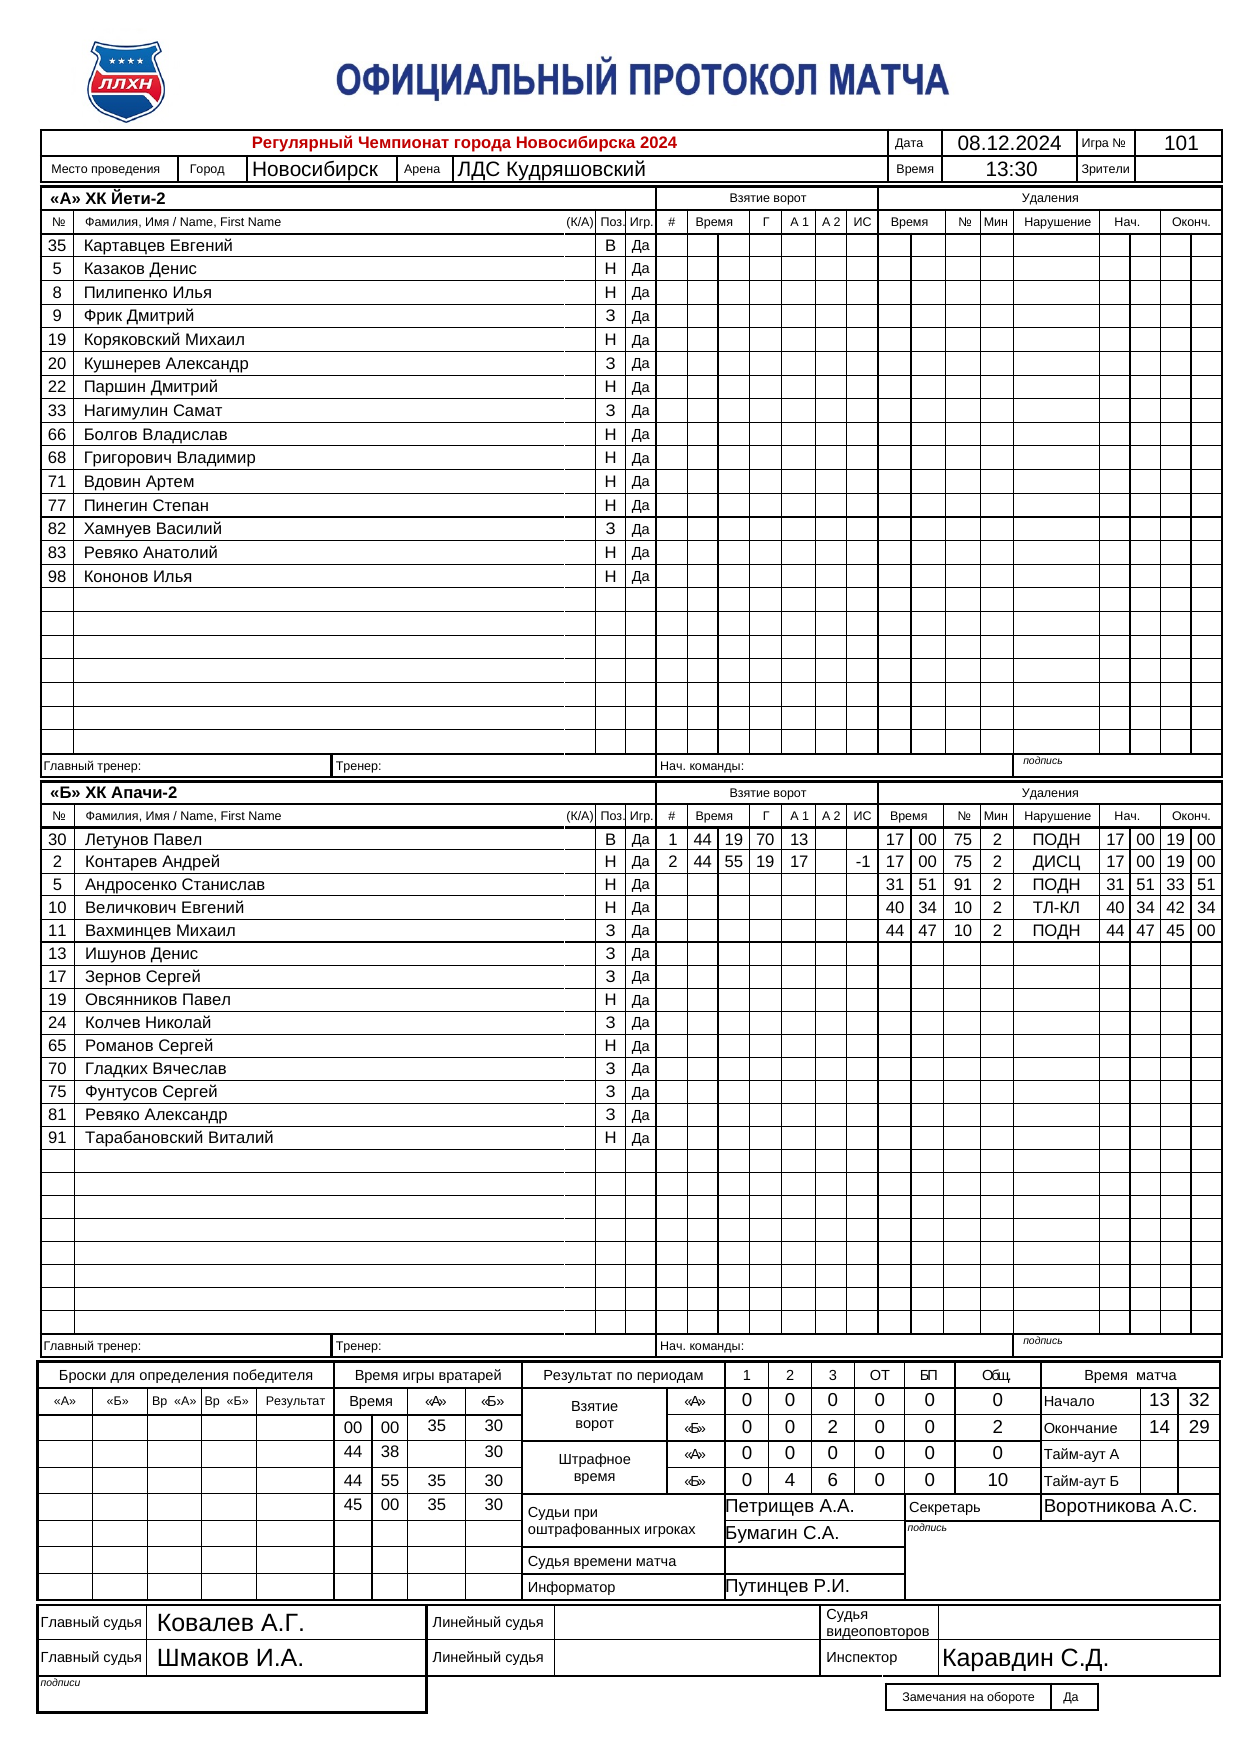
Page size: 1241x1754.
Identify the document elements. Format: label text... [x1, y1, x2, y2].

table_cell [782, 588, 815, 611]
table_cell [750, 1173, 781, 1195]
table_cell [816, 423, 846, 445]
table_cell [719, 896, 749, 918]
table_cell 42 [1161, 896, 1190, 918]
table_cell Да [626, 376, 655, 398]
table_cell [626, 1219, 655, 1241]
table_cell [816, 257, 846, 280]
table_cell 2 [981, 896, 1013, 918]
table_cell [750, 235, 781, 256]
table_cell [1014, 565, 1099, 587]
table_cell [719, 376, 749, 398]
table_cell [1131, 1127, 1160, 1149]
table_cell [912, 707, 945, 729]
table_cell [981, 352, 1013, 374]
table_cell [466, 1521, 521, 1546]
table_cell [847, 730, 877, 753]
table_cell Картавцев Евгений [74, 235, 564, 256]
table_cell 0 [905, 1442, 954, 1467]
table_cell 10 [42, 896, 74, 918]
table_cell [912, 1104, 943, 1126]
table_cell 00 [1192, 829, 1221, 849]
table_header Взятие ворот [657, 188, 877, 209]
table_cell Время [879, 211, 945, 233]
table_cell [981, 636, 1013, 658]
table_cell [1192, 588, 1221, 611]
table_cell [912, 399, 945, 422]
table_cell 35 [408, 1468, 465, 1493]
table_cell 0 [812, 1442, 854, 1467]
table_cell [816, 943, 846, 964]
table_cell [565, 1288, 595, 1310]
table_cell [782, 1288, 815, 1310]
table_cell [1100, 612, 1129, 634]
table_cell Главный тренер: [42, 1335, 330, 1356]
table_cell 75 [42, 1081, 74, 1103]
table_cell [782, 352, 815, 374]
table_header 3 [812, 1363, 854, 1387]
table_cell [1014, 1265, 1099, 1287]
table_cell [912, 1219, 943, 1241]
table_cell [912, 470, 945, 493]
table_cell З [596, 399, 625, 422]
table_cell Судья видеоповторов [821, 1606, 938, 1639]
table_cell [1131, 470, 1160, 493]
table_cell [42, 683, 73, 706]
table_cell [565, 235, 595, 256]
table_cell [1161, 257, 1190, 280]
table_cell Да [626, 352, 655, 374]
table_cell [657, 920, 687, 941]
table_cell [657, 943, 687, 964]
table_cell [1192, 943, 1221, 964]
table_cell [1100, 636, 1129, 658]
table_cell [981, 1196, 1013, 1218]
table_cell Пилипенко Илья [74, 281, 564, 303]
table_cell [688, 446, 717, 469]
table_cell [719, 446, 749, 469]
table_cell Казаков Денис [74, 257, 564, 280]
table_cell [782, 1104, 815, 1126]
table_header Время игры вратарей [335, 1363, 521, 1387]
table_cell [1100, 565, 1129, 587]
table_cell [981, 518, 1013, 540]
table_cell Результат [257, 1389, 333, 1413]
table_cell [879, 1058, 910, 1079]
table_cell [626, 612, 655, 634]
table_cell [408, 1521, 465, 1546]
table_cell 30 [42, 829, 74, 849]
table_cell [148, 1468, 201, 1493]
table_cell [565, 659, 595, 682]
table_cell [565, 896, 595, 918]
table_cell 2 [981, 920, 1013, 941]
table_cell [1161, 1035, 1190, 1057]
table_cell 71 [42, 470, 73, 493]
table_cell [1014, 1012, 1099, 1033]
table_cell Н [596, 376, 625, 398]
table_cell [565, 1311, 595, 1333]
table_cell [1100, 1196, 1129, 1218]
table_cell [1014, 1219, 1099, 1241]
table_cell 0 [855, 1442, 904, 1467]
table_cell [688, 565, 717, 587]
table_cell [782, 966, 815, 987]
table_cell [750, 281, 781, 303]
table_cell [42, 1311, 74, 1333]
table_cell 2 [981, 850, 1013, 872]
table_cell 82 [42, 518, 73, 540]
table_cell [1014, 683, 1099, 706]
table_cell [1192, 1058, 1221, 1079]
table_cell Нач. [1100, 805, 1160, 826]
table_cell [912, 257, 945, 280]
table_cell Линейный судья [428, 1640, 554, 1675]
table_cell [1131, 1081, 1160, 1103]
table_cell [565, 1012, 595, 1033]
table_cell Да [626, 966, 655, 987]
table_cell [626, 1173, 655, 1195]
table_cell Тайм-аут А [1042, 1441, 1140, 1467]
table_cell Да [626, 328, 655, 351]
table_cell [688, 1288, 717, 1310]
table_cell [42, 1288, 74, 1310]
table_cell 2 [981, 874, 1013, 895]
table_cell [75, 1242, 564, 1264]
table_cell [912, 1288, 943, 1310]
table_cell [981, 1058, 1013, 1079]
table_cell [596, 1288, 625, 1310]
table_cell [847, 966, 877, 987]
table_cell [816, 235, 846, 256]
table_cell [1099, 1682, 1220, 1711]
table_cell [750, 1288, 781, 1310]
table_cell «А» [668, 1442, 724, 1467]
table_cell [688, 1311, 717, 1333]
table_cell [688, 874, 717, 895]
table_cell [1131, 328, 1160, 351]
table_cell [879, 518, 910, 540]
table_cell [847, 541, 877, 564]
table_cell [657, 1196, 687, 1218]
table_cell [688, 470, 717, 493]
table_cell [657, 659, 687, 682]
table_cell [565, 707, 595, 729]
table_cell [946, 446, 980, 469]
table_cell [1161, 636, 1190, 658]
table_cell [879, 1081, 910, 1103]
table_cell [847, 352, 877, 374]
table_cell З [596, 966, 625, 987]
table_header 2 [769, 1363, 811, 1387]
table_cell [596, 1265, 625, 1287]
table_cell [981, 730, 1013, 753]
table_cell [750, 399, 781, 422]
table_cell [782, 257, 815, 280]
table_cell 2 [42, 850, 74, 872]
table_cell [39, 1547, 92, 1573]
table_cell [39, 1416, 92, 1440]
table_cell [626, 1288, 655, 1310]
table_cell [879, 1012, 910, 1033]
table_cell [879, 1150, 910, 1172]
table_cell [847, 281, 877, 303]
table_cell [1100, 1104, 1129, 1126]
table_cell Нач. [1100, 211, 1160, 233]
table_cell Н [596, 1035, 625, 1057]
table_cell [42, 659, 73, 682]
table_cell [912, 730, 945, 753]
table_cell [981, 659, 1013, 682]
table_cell [912, 1035, 943, 1057]
table_cell подпись [1014, 1335, 1221, 1356]
table_cell [750, 1104, 781, 1126]
table_cell [847, 989, 877, 1011]
table_cell 13 [1141, 1389, 1177, 1413]
table_cell [688, 352, 717, 374]
table_cell Кушнерев Александр [74, 352, 564, 374]
table_cell [944, 1173, 980, 1195]
table_cell [202, 1521, 256, 1546]
table_cell [1161, 659, 1190, 682]
table_cell [1014, 659, 1099, 682]
table_cell [847, 1219, 877, 1241]
table_cell [1192, 966, 1221, 987]
table_cell 66 [42, 423, 73, 445]
table_cell [565, 1265, 595, 1287]
table_cell [981, 235, 1013, 256]
table_cell 13:30 [943, 157, 1076, 181]
table_cell [1131, 1035, 1160, 1057]
table_cell [816, 1173, 846, 1195]
table_cell [1131, 235, 1160, 256]
table_cell [1131, 707, 1160, 729]
table_cell [202, 1547, 256, 1573]
table_cell [1161, 423, 1190, 445]
table_cell [1100, 1311, 1129, 1333]
table_cell [1014, 707, 1099, 729]
table_cell [1192, 1288, 1221, 1310]
table_cell Нач. команды: [657, 755, 1012, 776]
table_cell [750, 1219, 781, 1241]
table_cell [1014, 730, 1099, 753]
table_cell [1100, 305, 1129, 327]
table_cell [74, 683, 564, 706]
table_cell [1100, 707, 1129, 729]
table_cell [1014, 235, 1099, 256]
table_cell Овсянников Павел [75, 989, 564, 1011]
table_cell Да [626, 281, 655, 303]
table_cell [750, 636, 781, 658]
table_cell [39, 1494, 92, 1520]
table_cell Фунтусов Сергей [75, 1081, 564, 1103]
table_cell [981, 446, 1013, 469]
table_cell [1131, 730, 1160, 753]
table_cell [596, 707, 625, 729]
table_cell № [42, 211, 73, 233]
table_cell [816, 659, 846, 682]
table_cell [944, 1104, 980, 1126]
table_cell [750, 989, 781, 1011]
table_cell 44 [335, 1468, 371, 1493]
table_cell 34 [1131, 896, 1160, 918]
table_cell [373, 1521, 407, 1546]
table_cell [782, 1265, 815, 1287]
table_cell [626, 683, 655, 706]
table_cell Тренер: [333, 755, 655, 776]
table_cell [1131, 518, 1160, 540]
table_cell [946, 683, 980, 706]
table_cell [719, 1127, 749, 1149]
table_cell 33 [1161, 874, 1190, 895]
table_cell [657, 565, 687, 587]
table_cell [750, 943, 781, 964]
table_cell [944, 1196, 980, 1218]
table_cell [750, 1196, 781, 1218]
table_cell 0 [726, 1468, 768, 1493]
table_cell [565, 305, 595, 327]
table_cell 00 [335, 1416, 371, 1440]
table_cell [946, 352, 980, 374]
table_header Регулярный Чемпионат города Новосибирска 2024 [42, 131, 887, 155]
table_cell [1131, 588, 1160, 611]
table_cell [565, 588, 595, 611]
table_cell З [596, 943, 625, 964]
table_cell [74, 707, 564, 729]
table_cell Н [596, 541, 625, 564]
table_cell [782, 1311, 815, 1333]
table_cell [148, 1521, 201, 1546]
table_cell Главный тренер: [42, 755, 330, 776]
table_cell [946, 707, 980, 729]
table_cell [816, 305, 846, 327]
table_cell [816, 1219, 846, 1241]
table_cell [879, 1311, 910, 1333]
table_cell [912, 446, 945, 469]
table_cell 13 [42, 943, 74, 964]
table_cell [946, 636, 980, 658]
table_cell 17 [1100, 850, 1129, 872]
table_cell 31 [879, 874, 910, 895]
table_cell Да [626, 494, 655, 516]
table_cell [912, 235, 945, 256]
table_cell [912, 612, 945, 634]
table_cell [719, 257, 749, 280]
table_cell 0 [726, 1389, 768, 1413]
table_cell [981, 1288, 1013, 1310]
table_cell [912, 1012, 943, 1033]
table_cell 83 [42, 541, 73, 564]
table_cell [657, 1081, 687, 1103]
table_cell [782, 565, 815, 587]
table_cell [912, 659, 945, 682]
table_cell [75, 1219, 564, 1241]
table_cell Нагимулин Самат [74, 399, 564, 422]
table_cell Да [626, 874, 655, 895]
table_cell 0 [905, 1468, 954, 1493]
table_cell [719, 1058, 749, 1079]
table_cell 91 [944, 874, 980, 895]
table_cell [816, 1058, 846, 1079]
table_cell [657, 1058, 687, 1079]
table_cell 40 [1100, 896, 1129, 918]
table_cell [1100, 1219, 1129, 1241]
table_cell 91 [42, 1127, 74, 1149]
table_cell [565, 281, 595, 303]
table_cell [719, 659, 749, 682]
table_cell 00 [373, 1494, 407, 1520]
table_cell ИС [847, 211, 877, 233]
table_cell Да [626, 920, 655, 941]
table_cell [816, 920, 846, 941]
table_cell [946, 730, 980, 753]
table_cell [75, 1196, 564, 1218]
table_cell [565, 943, 595, 964]
table_cell [816, 636, 846, 658]
table_cell Место проведения [42, 157, 177, 181]
table_cell [782, 1081, 815, 1103]
table_cell [565, 1173, 595, 1195]
table_header Игра № [1078, 131, 1134, 155]
table_cell Да [626, 399, 655, 422]
table_cell [596, 588, 625, 611]
table_cell № [946, 211, 980, 233]
table_header Замечания на обороте [887, 1685, 1050, 1709]
table_cell [847, 1104, 877, 1126]
table_cell [657, 446, 687, 469]
table_cell [847, 328, 877, 351]
table_cell [719, 352, 749, 374]
table_cell [750, 966, 781, 987]
table_cell [1014, 612, 1099, 634]
table_cell [912, 1242, 943, 1264]
table_header Удаления [879, 188, 1221, 209]
table_cell [1014, 1150, 1099, 1172]
table_cell [719, 730, 749, 753]
table_cell [944, 1058, 980, 1079]
table_cell [750, 707, 781, 729]
table_cell [42, 1173, 74, 1195]
table_cell [1192, 376, 1221, 398]
table_cell 51 [912, 874, 943, 895]
table_cell [912, 423, 945, 445]
table_cell [657, 1012, 687, 1033]
table_cell [782, 518, 815, 540]
table_cell [688, 659, 717, 682]
table_cell [1131, 541, 1160, 564]
table_cell 0 [726, 1442, 768, 1467]
table_cell [981, 470, 1013, 493]
table_cell [1161, 1242, 1190, 1264]
table_cell [657, 376, 687, 398]
table_cell Игр. [626, 211, 655, 233]
table_cell [719, 235, 749, 256]
table_cell [565, 850, 595, 872]
table_cell [688, 1265, 717, 1287]
table_cell [688, 541, 717, 564]
table_cell [879, 1173, 910, 1195]
table_cell [202, 1416, 256, 1440]
table_cell [1014, 1288, 1099, 1310]
table_cell 47 [912, 920, 943, 941]
table_cell Коряковский Михаил [74, 328, 564, 351]
table_cell [750, 683, 781, 706]
table_cell [1014, 470, 1099, 493]
table_cell 0 [769, 1389, 811, 1413]
table_cell [688, 399, 717, 422]
table_cell [1100, 1173, 1129, 1195]
table_cell [782, 920, 815, 941]
table_cell [816, 1127, 846, 1149]
table_cell [847, 423, 877, 445]
table_cell Нарушение [1014, 805, 1099, 826]
table_cell [1131, 1242, 1160, 1264]
table_cell [1131, 257, 1160, 280]
table_cell [1161, 1265, 1190, 1287]
table_cell 33 [42, 399, 73, 422]
table_cell В [596, 829, 625, 849]
table_cell Да [626, 305, 655, 327]
table_cell 6 [812, 1468, 854, 1493]
table_cell Ревяко Александр [75, 1104, 564, 1126]
table_cell [1161, 518, 1190, 540]
table_cell [555, 1606, 819, 1639]
table_cell [782, 874, 815, 895]
table_cell [782, 541, 815, 564]
table_cell Фамилия, Имя / Name, First Name [75, 805, 565, 826]
table_cell [879, 966, 910, 987]
table_cell [42, 636, 73, 658]
table_cell 1 [657, 829, 687, 849]
table_cell [1100, 989, 1129, 1011]
table_cell [565, 989, 595, 1011]
table_cell Н [596, 281, 625, 303]
table_cell [944, 1035, 980, 1057]
table_cell [946, 470, 980, 493]
table_cell [688, 1150, 717, 1172]
table_cell [688, 235, 717, 256]
table_cell [75, 1150, 564, 1172]
table_cell [565, 1058, 595, 1079]
table_cell [981, 305, 1013, 327]
table_cell [1100, 494, 1129, 516]
table_cell Судья времени матча [523, 1548, 724, 1573]
table_cell [1161, 1219, 1190, 1241]
table_cell [946, 257, 980, 280]
table_cell [1131, 1196, 1160, 1218]
table_cell [39, 1521, 92, 1546]
table_cell [688, 1058, 717, 1079]
table_cell [879, 541, 910, 564]
table_cell [657, 518, 687, 540]
table_cell [42, 730, 73, 753]
table_cell 19 [1161, 829, 1190, 849]
table_cell [847, 399, 877, 422]
table_cell [879, 707, 910, 729]
table_cell [596, 1219, 625, 1241]
table_cell [879, 730, 910, 753]
table_cell 30 [466, 1441, 521, 1467]
table_cell [1131, 352, 1160, 374]
table_cell [847, 1058, 877, 1079]
table_cell [782, 1173, 815, 1195]
table_cell 20 [42, 352, 73, 374]
table_cell [816, 1012, 846, 1033]
table_cell 45 [335, 1494, 371, 1520]
table_cell Пинегин Степан [74, 494, 564, 516]
table_cell [1100, 257, 1129, 280]
table_cell [939, 1606, 1219, 1639]
table_cell [1131, 281, 1160, 303]
table_cell [816, 588, 846, 611]
table_cell [657, 470, 687, 493]
table_cell [782, 659, 815, 682]
table_cell [1100, 683, 1129, 706]
table_cell [1141, 1468, 1177, 1493]
table_cell [946, 328, 980, 351]
table_cell [981, 588, 1013, 611]
table_cell [981, 1219, 1013, 1241]
table_header Да [1052, 1685, 1097, 1709]
table_cell [626, 636, 655, 658]
table_cell [596, 730, 625, 753]
table_cell [74, 659, 564, 682]
table_cell [1161, 305, 1190, 327]
table_cell [782, 1058, 815, 1079]
table_cell «А» [39, 1389, 92, 1413]
table_cell А 2 [816, 805, 846, 826]
table_cell [1161, 1012, 1190, 1033]
table_cell [719, 1104, 749, 1126]
table_cell [879, 683, 910, 706]
table_cell [719, 328, 749, 351]
table_cell [750, 1242, 781, 1264]
table_cell [981, 1035, 1013, 1057]
table_cell [981, 328, 1013, 351]
table_cell [719, 1265, 749, 1287]
table_cell 30 [466, 1494, 521, 1520]
table_cell [719, 518, 749, 540]
table_cell [944, 943, 980, 964]
table_cell Шмаков И.А. [147, 1640, 425, 1675]
table_cell [879, 376, 910, 398]
table_cell Судьи при оштрафованных игроках [523, 1495, 724, 1546]
table_cell [879, 1035, 910, 1057]
table_header 1 [726, 1363, 768, 1387]
table_cell [879, 328, 910, 351]
table_cell [847, 874, 877, 895]
table_cell [565, 1127, 595, 1149]
table_cell [946, 588, 980, 611]
table_cell [981, 989, 1013, 1011]
table_cell [1192, 730, 1221, 753]
table_cell Начало [1042, 1389, 1140, 1413]
table_cell [626, 1311, 655, 1333]
table_cell [202, 1441, 256, 1467]
table_cell [946, 659, 980, 682]
table_cell [1161, 1127, 1190, 1149]
table_cell [912, 281, 945, 303]
table_cell 81 [42, 1104, 74, 1126]
table_cell [946, 281, 980, 303]
table_cell [847, 518, 877, 540]
table_cell [816, 730, 846, 753]
table_cell Каравдин С.Д. [939, 1640, 1219, 1675]
table_header 101 [1136, 131, 1221, 155]
table_cell [782, 494, 815, 516]
table_cell [657, 1311, 687, 1333]
table_cell 32 [1179, 1389, 1219, 1413]
table_cell Да [626, 1012, 655, 1033]
table_cell [42, 1242, 74, 1264]
table_cell [719, 707, 749, 729]
table_cell [816, 1288, 846, 1310]
table_cell [816, 1150, 846, 1172]
table_cell [1161, 470, 1190, 493]
table_cell [750, 1081, 781, 1103]
table_cell Да [626, 541, 655, 564]
table_cell Н [596, 850, 625, 872]
table_cell [847, 1081, 877, 1103]
table_cell [816, 518, 846, 540]
table_cell Болгов Владислав [74, 423, 564, 445]
table_cell [565, 494, 595, 516]
table_cell 10 [944, 896, 980, 918]
table_cell [74, 612, 564, 634]
table_cell [42, 1196, 74, 1218]
table_cell Нач. команды: [657, 1335, 1012, 1356]
table_cell [565, 328, 595, 351]
table_cell [1131, 659, 1160, 682]
table_cell Да [626, 423, 655, 445]
table_cell [981, 257, 1013, 280]
table_cell [1192, 1242, 1221, 1264]
table_cell [946, 518, 980, 540]
table_cell [148, 1547, 201, 1573]
table_cell [944, 989, 980, 1011]
table_cell [39, 1468, 92, 1493]
table_cell [946, 565, 980, 587]
table_cell [782, 612, 815, 634]
table_cell Вдовин Артем [74, 470, 564, 493]
table_cell [782, 943, 815, 964]
table_cell Ишунов Денис [75, 943, 564, 964]
table_cell [847, 1173, 877, 1195]
table_cell [1192, 1035, 1221, 1057]
table_cell [1192, 494, 1221, 516]
table_cell [782, 1127, 815, 1149]
table_cell [596, 612, 625, 634]
table_cell [1100, 446, 1129, 469]
table_cell [657, 494, 687, 516]
table_cell З [596, 1058, 625, 1079]
table_cell [981, 423, 1013, 445]
table_cell [1192, 636, 1221, 658]
table_cell [719, 1035, 749, 1057]
table_cell [912, 989, 943, 1011]
table_cell [626, 707, 655, 729]
table_cell [750, 565, 781, 587]
table_cell [879, 588, 910, 611]
table_cell [1100, 352, 1129, 374]
table_cell [1161, 1104, 1190, 1126]
table_cell [565, 1150, 595, 1172]
table_cell [847, 470, 877, 493]
table_cell [719, 1081, 749, 1103]
table_cell 00 [1131, 850, 1160, 872]
table_cell [782, 1242, 815, 1264]
table_cell [657, 257, 687, 280]
table_cell [42, 1219, 74, 1241]
table_cell [1192, 1081, 1221, 1103]
table_cell А 1 [782, 805, 815, 826]
table_cell [1161, 1058, 1190, 1079]
table_cell [719, 943, 749, 964]
table_cell [1161, 612, 1190, 634]
table_cell [981, 1104, 1013, 1126]
table_cell [39, 1441, 92, 1467]
table_cell [847, 659, 877, 682]
table_cell [688, 305, 717, 327]
table_cell [657, 541, 687, 564]
table_cell Да [626, 1104, 655, 1126]
table_cell [879, 446, 910, 469]
table_cell 34 [1192, 896, 1221, 918]
table_cell [688, 896, 717, 918]
table_cell Величкович Евгений [75, 896, 564, 918]
table_cell [688, 494, 717, 516]
table_cell [1192, 352, 1221, 374]
table_cell [1161, 1311, 1190, 1333]
table_cell [565, 1081, 595, 1103]
table_cell Время [879, 805, 943, 826]
table_cell [688, 920, 717, 941]
table_cell 22 [42, 376, 73, 398]
table_cell [202, 1574, 256, 1599]
table_cell [782, 305, 815, 327]
table_cell [688, 257, 717, 280]
table_cell [688, 281, 717, 303]
table_header «Б» ХК Апачи-2 [42, 783, 655, 803]
table_cell [1131, 494, 1160, 516]
table_cell [565, 874, 595, 895]
table_cell [912, 943, 943, 964]
table_cell 0 [905, 1389, 954, 1413]
table_cell Да [626, 470, 655, 493]
table_cell 17 [1100, 829, 1129, 849]
table_cell [1131, 376, 1160, 398]
table_cell [750, 1035, 781, 1057]
table_cell [93, 1416, 147, 1440]
table_cell [981, 1173, 1013, 1195]
table_cell 00 [373, 1416, 407, 1440]
table_cell 0 [956, 1442, 1040, 1467]
table_cell Инспектор [821, 1640, 938, 1675]
table_cell [981, 966, 1013, 987]
table_cell [847, 896, 877, 918]
table_cell [1192, 399, 1221, 422]
table_cell # [657, 211, 687, 233]
table_cell [657, 423, 687, 445]
table_cell [466, 1547, 521, 1573]
table_cell 11 [42, 920, 74, 941]
table_cell [782, 896, 815, 918]
table_cell [816, 707, 846, 729]
table_cell [879, 1219, 910, 1241]
table_cell [847, 446, 877, 469]
table_cell [596, 1150, 625, 1172]
table_cell подпись [1014, 755, 1221, 776]
table_cell [1014, 352, 1099, 374]
table_cell [750, 305, 781, 327]
table_cell [1131, 1265, 1160, 1287]
table_cell [657, 588, 687, 611]
table_cell [816, 850, 846, 872]
table_cell [1192, 423, 1221, 445]
table_cell З [596, 920, 625, 941]
table_cell [944, 1265, 980, 1287]
table_cell [847, 1242, 877, 1264]
table_cell [148, 1441, 201, 1467]
table_cell [688, 1173, 717, 1195]
table_cell [981, 1081, 1013, 1103]
table_cell З [596, 1012, 625, 1033]
table_cell 47 [1131, 920, 1160, 941]
table_cell [750, 1058, 781, 1079]
table_cell [1014, 281, 1099, 303]
table_cell [879, 1265, 910, 1287]
table_cell [944, 1242, 980, 1264]
table_cell [719, 541, 749, 564]
table_cell [626, 1265, 655, 1287]
table_cell [565, 423, 595, 445]
table_cell [981, 541, 1013, 564]
table_cell [816, 829, 846, 849]
table_cell [1100, 328, 1129, 351]
table_cell З [596, 305, 625, 327]
table_cell Да [626, 1058, 655, 1079]
table_cell [373, 1547, 407, 1573]
table_cell 2 [981, 829, 1013, 849]
table_cell [946, 376, 980, 398]
table_cell 44 [688, 829, 717, 849]
table_cell [657, 1127, 687, 1149]
table_cell [565, 1104, 595, 1126]
table_cell [565, 470, 595, 493]
table_cell Романов Сергей [75, 1035, 564, 1057]
table_cell [912, 494, 945, 516]
table_cell [879, 235, 910, 256]
table_cell [1014, 376, 1099, 398]
table_cell [1100, 1242, 1129, 1264]
table_cell [1014, 1127, 1099, 1149]
table_cell [847, 1150, 877, 1172]
table_cell [879, 989, 910, 1011]
table_cell Паршин Дмитрий [74, 376, 564, 398]
table_cell [428, 1677, 882, 1711]
table_cell 35 [408, 1494, 465, 1520]
table_cell [750, 446, 781, 469]
table_cell ИС [847, 805, 877, 826]
table_cell [879, 470, 910, 493]
table_cell [688, 683, 717, 706]
table_cell [879, 1104, 910, 1126]
table_cell ПОДН [1014, 829, 1099, 849]
table_cell [782, 235, 815, 256]
table_cell [981, 1127, 1013, 1149]
table_cell А 1 [782, 211, 815, 233]
table_cell Летунов Павел [75, 829, 564, 849]
table_cell [981, 281, 1013, 303]
table_cell Оконч. [1161, 211, 1221, 233]
table_cell Время [688, 805, 749, 826]
table_cell [148, 1574, 201, 1599]
table_cell [1100, 1012, 1129, 1033]
table_cell Да [626, 1081, 655, 1103]
table_cell [257, 1574, 333, 1599]
table_cell [1100, 659, 1129, 682]
table_cell [782, 446, 815, 469]
table_header Броски для определения победителя [39, 1363, 333, 1387]
table_cell 30 [466, 1468, 521, 1493]
table_cell [879, 257, 910, 280]
table_cell [75, 1311, 564, 1333]
table_cell [912, 1058, 943, 1079]
table_cell [1192, 707, 1221, 729]
table_cell [750, 352, 781, 374]
table_cell 19 [1161, 850, 1190, 872]
table_cell [1014, 518, 1099, 540]
table_cell [750, 1127, 781, 1149]
table_cell «А» [408, 1389, 465, 1413]
table_cell [1161, 966, 1190, 987]
table_cell 75 [944, 829, 980, 849]
table_cell [1131, 305, 1160, 327]
table_cell «Б » [466, 1389, 521, 1413]
table_cell [879, 1196, 910, 1218]
table_cell [75, 1173, 564, 1195]
table_cell [782, 470, 815, 493]
table_cell Петрищев А.А. [726, 1495, 904, 1520]
table_cell [719, 874, 749, 895]
table_cell [719, 1173, 749, 1195]
table_cell [912, 1127, 943, 1149]
table_cell [202, 1468, 256, 1493]
table_cell Бумагин С.А. [726, 1521, 904, 1546]
table_cell [1192, 1104, 1221, 1126]
table_cell [847, 565, 877, 587]
table_cell [657, 1288, 687, 1310]
table_cell [847, 1127, 877, 1149]
table_cell 0 [812, 1389, 854, 1413]
table_cell [750, 494, 781, 516]
table_cell [719, 1196, 749, 1218]
table_cell 13 [782, 829, 815, 849]
table_cell [719, 1012, 749, 1033]
table_cell [1014, 966, 1099, 987]
table_cell [565, 920, 595, 941]
table_cell Да [626, 235, 655, 256]
table_cell [42, 1150, 74, 1172]
table_cell [879, 423, 910, 445]
table_cell [688, 1012, 717, 1033]
table_cell [657, 328, 687, 351]
table_cell [750, 920, 781, 941]
table_cell [596, 659, 625, 682]
table_cell [565, 1219, 595, 1241]
table_cell [1100, 376, 1129, 398]
table_cell [1192, 989, 1221, 1011]
table_cell ДИСЦ [1014, 850, 1099, 872]
table_cell 00 [1131, 829, 1160, 849]
table_cell 19 [719, 829, 749, 849]
table_cell Н [596, 470, 625, 493]
table_cell [466, 1574, 521, 1599]
table_cell [1136, 157, 1221, 181]
table_cell [93, 1521, 147, 1546]
table_cell [847, 257, 877, 280]
table_cell [816, 1035, 846, 1057]
table_cell [688, 966, 717, 987]
table_cell 0 [726, 1415, 768, 1440]
table_cell [719, 1150, 749, 1172]
table_cell [944, 1219, 980, 1241]
table_cell [1100, 730, 1129, 753]
table_cell Да [626, 896, 655, 918]
table_cell [657, 636, 687, 658]
table_cell 55 [373, 1468, 407, 1493]
table_header Взятие ворот [657, 783, 877, 803]
table_cell Путинцев Р.И. [726, 1575, 904, 1599]
table_cell [257, 1416, 333, 1440]
table_cell [879, 1242, 910, 1264]
table_cell [626, 730, 655, 753]
table_cell [565, 966, 595, 987]
table_cell [944, 1012, 980, 1033]
table_cell [1161, 376, 1190, 398]
table_cell ПОДН [1014, 920, 1099, 941]
table_cell [626, 1242, 655, 1264]
table_cell Г [750, 211, 781, 233]
table_cell [944, 1127, 980, 1149]
table_cell [944, 1081, 980, 1103]
table_cell З [596, 1104, 625, 1126]
table_cell [1100, 1150, 1129, 1172]
table_cell [816, 470, 846, 493]
table_cell [816, 446, 846, 469]
table_header Время матча [1042, 1363, 1219, 1387]
table_cell [202, 1494, 256, 1520]
table_cell [1161, 494, 1190, 516]
table_cell [847, 920, 877, 941]
table_cell [657, 966, 687, 987]
table_cell [879, 1127, 910, 1149]
table_cell [565, 683, 595, 706]
table_cell 70 [42, 1058, 74, 1079]
table_cell Н [596, 494, 625, 516]
table_cell [847, 1288, 877, 1310]
table_cell [1100, 541, 1129, 564]
table_cell [782, 376, 815, 398]
table_cell [688, 730, 717, 753]
table_cell Вахминцев Михаил [75, 920, 564, 941]
table_cell [816, 541, 846, 564]
table_cell [1192, 281, 1221, 303]
table_cell [879, 612, 910, 634]
table_cell [719, 399, 749, 422]
table_cell [847, 683, 877, 706]
table_cell 19 [750, 850, 781, 872]
table_cell [981, 494, 1013, 516]
table_cell 31 [1100, 874, 1129, 895]
table_cell [335, 1547, 371, 1573]
table_cell Да [626, 446, 655, 469]
table_header «А» ХК Йети-2 [42, 188, 655, 209]
table_cell ЛДС Кудряшовский [454, 157, 887, 181]
table_cell [596, 1311, 625, 1333]
table_cell [565, 829, 595, 849]
table_cell 0 [769, 1415, 811, 1440]
table_cell [1014, 541, 1099, 564]
table_cell [879, 943, 910, 964]
table_cell 10 [944, 920, 980, 941]
table_cell [1192, 1150, 1221, 1172]
table_cell [816, 874, 846, 895]
table_cell [1192, 446, 1221, 469]
table_header Общ. [956, 1363, 1040, 1387]
table_cell [944, 966, 980, 987]
table_cell А 2 [816, 211, 846, 233]
table_cell [782, 1035, 815, 1057]
table_cell [816, 1311, 846, 1333]
table_cell Новосибирск [248, 157, 396, 181]
table_cell [946, 494, 980, 516]
table_cell [688, 1242, 717, 1264]
table_cell [335, 1521, 371, 1546]
table_cell -1 [847, 850, 877, 872]
table_cell [981, 1265, 1013, 1287]
table_cell [912, 588, 945, 611]
table_cell [657, 235, 687, 256]
table_cell З [596, 518, 625, 540]
table_cell [408, 1574, 465, 1599]
table_cell # [657, 805, 687, 826]
table_cell [1100, 943, 1129, 964]
table_cell [1014, 636, 1099, 658]
table_cell [1192, 257, 1221, 280]
table_cell Время [335, 1389, 407, 1413]
table_cell З [596, 352, 625, 374]
table_cell [719, 1219, 749, 1241]
table_cell [1192, 235, 1221, 256]
table_cell [688, 423, 717, 445]
table_cell [565, 541, 595, 564]
table_cell [565, 352, 595, 374]
table_cell [847, 1311, 877, 1333]
table_cell [816, 1242, 846, 1264]
table_cell [555, 1640, 819, 1675]
table_cell Линейный судья [428, 1606, 554, 1639]
table_cell [626, 1196, 655, 1218]
table_cell Информатор [523, 1575, 724, 1599]
table_cell 0 [855, 1389, 904, 1413]
table_cell 40 [879, 896, 910, 918]
table_cell [1192, 305, 1221, 327]
table_cell [1192, 565, 1221, 587]
table_cell [912, 966, 943, 987]
table_cell [816, 989, 846, 1011]
table_cell [1100, 1288, 1129, 1310]
table_cell Фамилия, Имя / Name, First Name [74, 211, 565, 233]
table_cell [565, 1035, 595, 1057]
table_cell [688, 989, 717, 1011]
table_cell [148, 1416, 201, 1440]
table_cell [688, 328, 717, 351]
table_cell 98 [42, 565, 73, 587]
table_cell [657, 1173, 687, 1195]
table_cell [1161, 1288, 1190, 1310]
table_cell 17 [879, 850, 910, 872]
table_cell 17 [42, 966, 74, 987]
table_cell [1131, 565, 1160, 587]
table_cell [719, 1311, 749, 1333]
table_cell [879, 494, 910, 516]
table_cell [816, 376, 846, 398]
table_cell [39, 1574, 92, 1599]
table_cell [657, 874, 687, 895]
table_cell 00 [912, 829, 943, 849]
table_cell [1014, 1058, 1099, 1079]
table_cell 0 [956, 1389, 1040, 1413]
table_cell [750, 874, 781, 895]
table_cell [565, 730, 595, 753]
table_cell [565, 257, 595, 280]
table_cell подпись [906, 1522, 1219, 1599]
table_cell [373, 1574, 407, 1599]
table_cell [750, 1012, 781, 1033]
table_cell [782, 707, 815, 729]
table_cell [912, 1196, 943, 1218]
table_cell 17 [879, 829, 910, 849]
table_cell [847, 1035, 877, 1057]
table_cell [1192, 1173, 1221, 1195]
table_cell [93, 1574, 147, 1599]
table_cell [408, 1441, 465, 1467]
table_cell [750, 612, 781, 634]
table_cell 35 [42, 235, 73, 256]
table_cell 45 [1161, 920, 1190, 941]
table_cell [816, 612, 846, 634]
table_cell [93, 1468, 147, 1493]
table_cell [1131, 683, 1160, 706]
table_cell [750, 1311, 781, 1333]
table_cell 29 [1179, 1415, 1219, 1440]
table_cell [688, 636, 717, 658]
table_cell [719, 989, 749, 1011]
table_cell [657, 281, 687, 303]
table_cell [1014, 1242, 1099, 1264]
table_cell 51 [1192, 874, 1221, 895]
table_cell ПОДН [1014, 874, 1099, 895]
table_cell [1014, 257, 1099, 280]
table_cell [883, 1677, 1220, 1681]
table_cell [879, 565, 910, 587]
table_cell [1192, 1127, 1221, 1149]
table_cell [981, 1242, 1013, 1264]
table_cell [944, 1288, 980, 1310]
table_cell [257, 1547, 333, 1573]
table_cell [1131, 423, 1160, 445]
table_cell [565, 376, 595, 398]
table_cell «Б» [668, 1415, 724, 1440]
table_cell [657, 1242, 687, 1264]
table_cell [782, 1012, 815, 1033]
table_cell [93, 1441, 147, 1467]
table_cell [688, 518, 717, 540]
table_cell [1100, 1035, 1129, 1057]
table_cell (К/А) [565, 805, 595, 826]
table_cell [1131, 1058, 1160, 1079]
table_cell [847, 1196, 877, 1218]
table_cell [1131, 1104, 1160, 1126]
table_cell [1161, 399, 1190, 422]
table_cell [74, 636, 564, 658]
table_cell [912, 565, 945, 587]
table_cell [879, 636, 910, 658]
table_cell [719, 683, 749, 706]
table_cell [912, 541, 945, 564]
table_cell Мин [981, 805, 1013, 826]
table_cell Поз. [596, 805, 625, 826]
table_cell 5 [42, 257, 73, 280]
table_cell [1161, 235, 1190, 256]
table_cell [981, 1311, 1013, 1333]
table_cell Н [596, 874, 625, 895]
table_cell [74, 730, 564, 753]
table_cell [782, 636, 815, 658]
table_cell [1014, 399, 1099, 422]
table_cell [257, 1468, 333, 1493]
table_cell [981, 565, 1013, 587]
table_cell [946, 612, 980, 634]
table_cell Да [626, 518, 655, 540]
picture [5, 28, 1179, 129]
table_cell [1161, 565, 1190, 587]
table_cell 2 [956, 1415, 1040, 1440]
table_header ОТ [855, 1363, 904, 1387]
table_cell [1100, 235, 1129, 256]
table_cell [1014, 1196, 1099, 1218]
table_cell [719, 423, 749, 445]
table_header Результат по периодам [523, 1363, 724, 1387]
table_cell 0 [855, 1415, 904, 1440]
table_cell [1131, 1288, 1160, 1310]
table_cell [1014, 305, 1099, 327]
table_cell [981, 707, 1013, 729]
table_cell 0 [905, 1415, 954, 1440]
table_cell [565, 446, 595, 469]
table_cell 2 [812, 1415, 854, 1440]
table_cell [657, 352, 687, 374]
table_cell 4 [769, 1468, 811, 1493]
table_cell Н [596, 1127, 625, 1149]
table_cell [596, 636, 625, 658]
table_cell [1014, 494, 1099, 516]
table_cell [1100, 588, 1129, 611]
table_cell [719, 920, 749, 941]
table_cell [596, 1196, 625, 1218]
table_cell 75 [944, 850, 980, 872]
table_cell [981, 376, 1013, 398]
table_cell [1014, 1104, 1099, 1126]
table_cell 55 [719, 850, 749, 872]
table_cell [981, 1150, 1013, 1172]
table_cell «Б» [668, 1468, 724, 1493]
table_cell Тарабановский Виталий [75, 1127, 564, 1149]
table_cell [750, 730, 781, 753]
table_cell Вр «А» [148, 1389, 201, 1413]
table_cell [1131, 1173, 1160, 1195]
table_cell [657, 399, 687, 422]
table_cell [847, 588, 877, 611]
table_cell [1192, 1219, 1221, 1241]
table_cell [944, 1311, 980, 1333]
table_cell Гладких Вячеслав [75, 1058, 564, 1079]
table_cell [816, 966, 846, 987]
table_cell [75, 1288, 564, 1310]
table_cell [565, 399, 595, 422]
table_cell [750, 328, 781, 351]
table_cell [74, 588, 564, 611]
table_cell [782, 989, 815, 1011]
table_cell [981, 943, 1013, 964]
table_cell [688, 1127, 717, 1149]
table_cell [879, 352, 910, 374]
table_cell [688, 612, 717, 634]
table_cell [912, 376, 945, 398]
table_cell [912, 328, 945, 351]
table_cell Время [688, 211, 749, 233]
table_cell [596, 1242, 625, 1264]
table_cell [596, 683, 625, 706]
table_cell Контарев Андрей [75, 850, 564, 872]
table_cell [1192, 1311, 1221, 1333]
table_cell [1014, 1081, 1099, 1103]
table_cell Ковалев А.Г. [147, 1606, 425, 1639]
table_cell 19 [42, 989, 74, 1011]
table_cell [981, 683, 1013, 706]
table_cell [1100, 281, 1129, 303]
table_cell Н [596, 423, 625, 445]
table_cell [981, 399, 1013, 422]
table_cell [782, 328, 815, 351]
table_cell [816, 352, 846, 374]
table_cell 44 [1100, 920, 1129, 941]
table_cell [750, 1265, 781, 1287]
table_cell [1161, 683, 1190, 706]
table_cell Да [626, 1035, 655, 1057]
table_cell Главный судья [39, 1606, 146, 1639]
table_cell [879, 305, 910, 327]
table_cell [1161, 943, 1190, 964]
table_cell [946, 235, 980, 256]
table_cell Город [179, 157, 246, 181]
table_cell [1100, 1127, 1129, 1149]
table_cell [1192, 518, 1221, 540]
table_cell [782, 1196, 815, 1218]
table_cell [1161, 541, 1190, 564]
table_cell подписи [39, 1677, 425, 1711]
table_cell [782, 1150, 815, 1172]
table_cell [782, 281, 815, 303]
table_cell [847, 612, 877, 634]
table_cell [719, 588, 749, 611]
table_cell [816, 399, 846, 422]
table_cell [981, 1012, 1013, 1033]
table_cell [1100, 399, 1129, 422]
table_cell [688, 376, 717, 398]
table_cell [1014, 446, 1099, 469]
table_cell [847, 636, 877, 658]
table_cell 35 [408, 1416, 465, 1440]
table_cell [1131, 612, 1160, 634]
table_cell Да [626, 943, 655, 964]
table_cell [1131, 1150, 1160, 1172]
table_cell [1014, 943, 1099, 964]
table_cell [1131, 989, 1160, 1011]
table_cell [42, 588, 73, 611]
table_cell [1100, 966, 1129, 987]
table_cell [657, 305, 687, 327]
table_cell Да [626, 829, 655, 849]
table_cell [93, 1494, 147, 1520]
table_cell [1100, 518, 1129, 540]
table_cell [1161, 446, 1190, 469]
table_cell [1161, 281, 1190, 303]
table_cell Воротникова А.С. [1042, 1495, 1219, 1520]
table_cell [1100, 423, 1129, 445]
table_cell 00 [1192, 920, 1221, 941]
table_cell [719, 470, 749, 493]
table_cell [816, 328, 846, 351]
table_cell Главный судья [39, 1640, 146, 1675]
table_cell [1131, 1012, 1160, 1033]
table_cell [657, 989, 687, 1011]
table_cell [688, 1219, 717, 1241]
table_cell 2 [657, 850, 687, 872]
table_cell [879, 1288, 910, 1310]
table_cell Андросенко Станислав [75, 874, 564, 895]
table_header 08.12.2024 [943, 131, 1076, 155]
table_cell [1192, 1265, 1221, 1287]
table_cell [750, 376, 781, 398]
table_cell [657, 612, 687, 634]
table_cell [1014, 989, 1099, 1011]
table_cell 0 [769, 1442, 811, 1467]
table_cell [847, 376, 877, 398]
table_cell [688, 707, 717, 729]
table_cell [657, 1219, 687, 1241]
table_cell [847, 494, 877, 516]
table_cell [1131, 446, 1160, 469]
table_cell [257, 1521, 333, 1546]
table_cell [750, 896, 781, 918]
table_cell [596, 1173, 625, 1195]
table_cell [816, 896, 846, 918]
table_cell Н [596, 257, 625, 280]
table_cell [750, 1150, 781, 1172]
table_cell Зернов Сергей [75, 966, 564, 987]
table_cell [1161, 1196, 1190, 1218]
table_cell [1179, 1468, 1219, 1493]
table_cell [816, 1104, 846, 1126]
table_cell Н [596, 565, 625, 587]
table_cell [1192, 612, 1221, 634]
table_cell № [944, 805, 980, 826]
table_cell Вр «Б» [202, 1389, 256, 1413]
table_cell [657, 1150, 687, 1172]
table_cell [626, 659, 655, 682]
table_cell Григорович Владимир [74, 446, 564, 469]
table_header БП [905, 1363, 954, 1387]
table_cell 10 [956, 1468, 1040, 1493]
table_cell [1192, 541, 1221, 564]
table_cell [688, 1104, 717, 1126]
table_cell [565, 1242, 595, 1264]
table_cell [1141, 1441, 1177, 1467]
table_cell Да [626, 257, 655, 280]
table_cell 38 [373, 1441, 407, 1467]
table_cell Г [750, 805, 781, 826]
table_cell [726, 1548, 904, 1573]
table_cell [782, 423, 815, 445]
table_cell Мин [981, 211, 1013, 233]
table_cell ТЛ-КЛ [1014, 896, 1099, 918]
table_cell [847, 943, 877, 964]
table_cell [688, 588, 717, 611]
table_cell Н [596, 446, 625, 469]
table_cell [42, 612, 73, 634]
table_cell [1192, 659, 1221, 682]
table_cell [1014, 328, 1099, 351]
table_cell [1161, 989, 1190, 1011]
table_cell [816, 1196, 846, 1218]
table_cell «А» [668, 1389, 724, 1413]
table_cell [782, 1219, 815, 1241]
table_cell [944, 1150, 980, 1172]
table_cell [688, 1196, 717, 1218]
table_cell [1161, 588, 1190, 611]
table_cell [657, 683, 687, 706]
table_cell Взятие ворот [523, 1389, 666, 1440]
table_cell 34 [912, 896, 943, 918]
table_cell [1161, 707, 1190, 729]
table_cell [1100, 1058, 1129, 1079]
table_cell [1131, 966, 1160, 987]
table_cell [257, 1494, 333, 1520]
table_cell [688, 1035, 717, 1057]
table_cell [912, 1311, 943, 1333]
table_cell Да [626, 565, 655, 587]
table_cell [75, 1265, 564, 1287]
table_cell Да [626, 1127, 655, 1149]
table_cell Тренер: [333, 1335, 655, 1356]
table_cell [148, 1494, 201, 1520]
table_cell 24 [42, 1012, 74, 1033]
table_cell [847, 1012, 877, 1033]
table_cell Время [889, 157, 941, 181]
table_cell Фрик Дмитрий [74, 305, 564, 327]
table_cell [1161, 1150, 1190, 1172]
table_cell [1192, 1012, 1221, 1033]
table_cell Секретарь [906, 1495, 1040, 1520]
table_cell [750, 541, 781, 564]
table_cell Игр. [626, 805, 655, 826]
table_cell 44 [688, 850, 717, 872]
table_cell [912, 683, 945, 706]
table_cell «Б» [93, 1389, 147, 1413]
table_cell [816, 1081, 846, 1103]
table_cell [565, 1196, 595, 1218]
table_cell [688, 943, 717, 964]
table_cell [42, 707, 73, 729]
table_cell [750, 518, 781, 540]
table_cell 9 [42, 305, 73, 327]
table_cell [1014, 423, 1099, 445]
table_cell [688, 1081, 717, 1103]
table_cell [1131, 636, 1160, 658]
table_cell [565, 612, 595, 634]
table_cell Колчев Николай [75, 1012, 564, 1033]
table_cell Кононов Илья [74, 565, 564, 587]
table_cell [782, 399, 815, 422]
table_cell Окончание [1042, 1415, 1140, 1440]
table_cell [335, 1574, 371, 1599]
table_cell Н [596, 989, 625, 1011]
table_cell [1192, 328, 1221, 351]
table_cell [626, 588, 655, 611]
table_cell [912, 1081, 943, 1103]
table_cell [912, 352, 945, 374]
table_cell 30 [466, 1416, 521, 1440]
table_cell [1014, 1311, 1099, 1333]
table_cell [750, 423, 781, 445]
table_cell [408, 1547, 465, 1573]
table_cell 19 [42, 328, 73, 351]
table_cell [719, 494, 749, 516]
table_cell 17 [782, 850, 815, 872]
table_cell 5 [42, 874, 74, 895]
table_cell [257, 1441, 333, 1467]
table_cell В [596, 235, 625, 256]
table_cell Н [596, 896, 625, 918]
table_cell [750, 257, 781, 280]
table_cell 44 [335, 1441, 371, 1467]
table_cell [657, 730, 687, 753]
table_cell (К/А) [565, 211, 595, 233]
table_cell [93, 1547, 147, 1573]
table_cell [912, 1265, 943, 1287]
table_cell [565, 636, 595, 658]
table_cell 70 [750, 829, 781, 849]
table_cell [1014, 1035, 1099, 1057]
table_cell 77 [42, 494, 73, 516]
table_cell [1161, 730, 1190, 753]
table_cell [626, 1150, 655, 1172]
table_cell [816, 1265, 846, 1287]
table_cell 68 [42, 446, 73, 469]
table_header Дата [889, 131, 941, 155]
table_cell [816, 281, 846, 303]
table_cell [946, 305, 980, 327]
table_cell [1192, 470, 1221, 493]
table_cell [719, 612, 749, 634]
table_cell Да [626, 989, 655, 1011]
table_cell [847, 829, 877, 849]
table_cell [42, 1265, 74, 1287]
table_cell [1131, 1311, 1160, 1333]
table_cell [657, 1035, 687, 1057]
table_cell 0 [855, 1468, 904, 1493]
table_cell [719, 281, 749, 303]
table_cell Оконч. [1161, 805, 1221, 826]
table_cell [1161, 1081, 1190, 1103]
table_cell 00 [1192, 850, 1221, 872]
table_cell [1192, 683, 1221, 706]
table_cell [657, 1104, 687, 1126]
table_cell [719, 636, 749, 658]
table_cell [847, 235, 877, 256]
table_cell [750, 659, 781, 682]
table_cell [750, 588, 781, 611]
table_cell 14 [1141, 1415, 1177, 1440]
table_cell Нарушение [1014, 211, 1099, 233]
table_cell [816, 565, 846, 587]
table_cell [816, 494, 846, 516]
table_cell [1100, 1081, 1129, 1103]
table_cell [1131, 943, 1160, 964]
table_cell [719, 1242, 749, 1264]
table_cell [912, 518, 945, 540]
table_cell № [42, 805, 74, 826]
table_cell [1014, 588, 1099, 611]
table_cell [1192, 1196, 1221, 1218]
table_cell [879, 281, 910, 303]
table_cell [912, 305, 945, 327]
table_cell [565, 565, 595, 587]
table_cell [719, 565, 749, 587]
table_cell [565, 518, 595, 540]
table_cell Штрафное время [523, 1442, 666, 1493]
table_cell [946, 399, 980, 422]
table_cell З [596, 1081, 625, 1103]
table_cell [946, 541, 980, 564]
table_cell 8 [42, 281, 73, 303]
table_header Удаления [879, 783, 1221, 803]
table_cell [879, 399, 910, 422]
table_cell [847, 707, 877, 729]
table_cell Ревяко Анатолий [74, 541, 564, 564]
table_cell [981, 612, 1013, 634]
table_cell 51 [1131, 874, 1160, 895]
table_cell [782, 730, 815, 753]
table_cell [847, 305, 877, 327]
table_cell [657, 707, 687, 729]
table_cell [657, 896, 687, 918]
table_cell Зрители [1078, 157, 1134, 181]
table_cell [782, 683, 815, 706]
table_cell Хамнуев Василий [74, 518, 564, 540]
table_cell [719, 966, 749, 987]
table_cell [1161, 328, 1190, 351]
table_cell [719, 1288, 749, 1310]
table_cell [1100, 1265, 1129, 1287]
table_cell [879, 659, 910, 682]
table_cell [1100, 470, 1129, 493]
table_cell [1131, 399, 1160, 422]
table_cell [912, 1150, 943, 1172]
table_cell [1014, 1173, 1099, 1195]
table_cell 44 [879, 920, 910, 941]
table_cell 65 [42, 1035, 74, 1057]
table_cell [1161, 352, 1190, 374]
table_cell [657, 1265, 687, 1287]
table_cell [912, 1173, 943, 1195]
table_cell Поз. [596, 211, 625, 233]
table_cell [816, 683, 846, 706]
table_cell [1131, 1219, 1160, 1241]
table_cell Да [626, 850, 655, 872]
table_cell [719, 305, 749, 327]
table_cell [1179, 1441, 1219, 1467]
table_cell 00 [912, 850, 943, 872]
table_cell [847, 1265, 877, 1287]
table_cell Тайм-аут Б [1042, 1468, 1140, 1493]
table_cell Н [596, 328, 625, 351]
table_cell [750, 470, 781, 493]
table_cell Арена [398, 157, 452, 181]
table_cell [1161, 1173, 1190, 1195]
table_cell [912, 636, 945, 658]
table_cell [946, 423, 980, 445]
